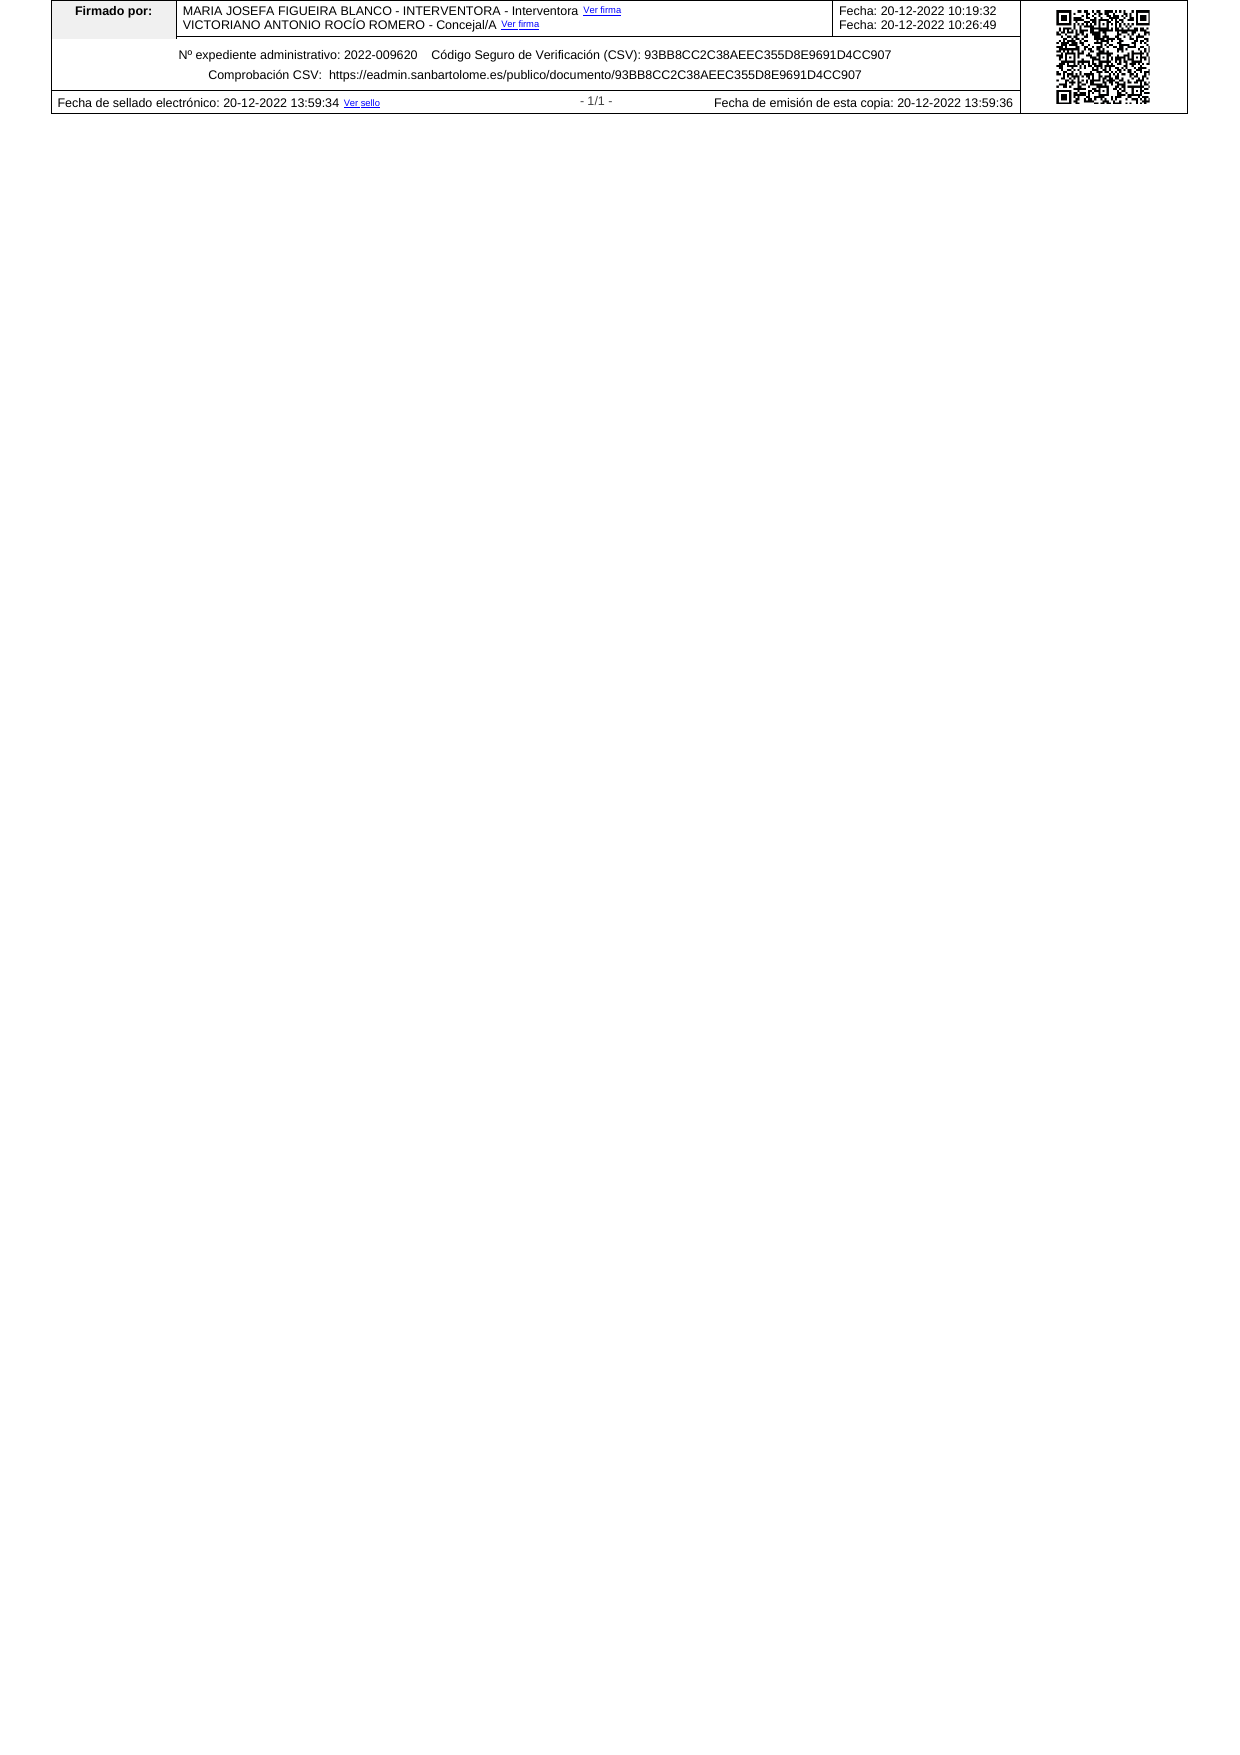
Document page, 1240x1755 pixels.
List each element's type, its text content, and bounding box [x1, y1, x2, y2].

table_header MARIA JOSEFA FIGUEIRA BLANCO - INTERVENTORA - Interventora Ver firma VICTORIANO ANTONIO ROCÍO ROMERO - Concejal/A Ver firma [177, 1, 832, 36]
table_header [1021, 1, 1187, 113]
picture [1056, 10, 1150, 104]
table_cell Nº expediente administrativo: 2022-009620 Código Seguro de Verificación (CSV): 93BB8CC2C38AEEC355D8E9691D4CC907 Comprobación CSV: https://eadmin.sanbartolome.es/publico/documento/93BB8CC2C38AEEC355D8E9691D4CC907 [52, 37, 1020, 90]
table_header Fecha: 20-12-2022 10:19:32 Fecha: 20-12-2022 10:26:49 [833, 1, 1020, 36]
table_cell Fecha de sellado electrónico: 20-12-2022 13:59:34 Ver sello - 1/1 - Fecha de emisión de esta copia: 20-12-2022 13:59:36 [52, 91, 1020, 113]
table_header Firmado por: [52, 1, 176, 36]
